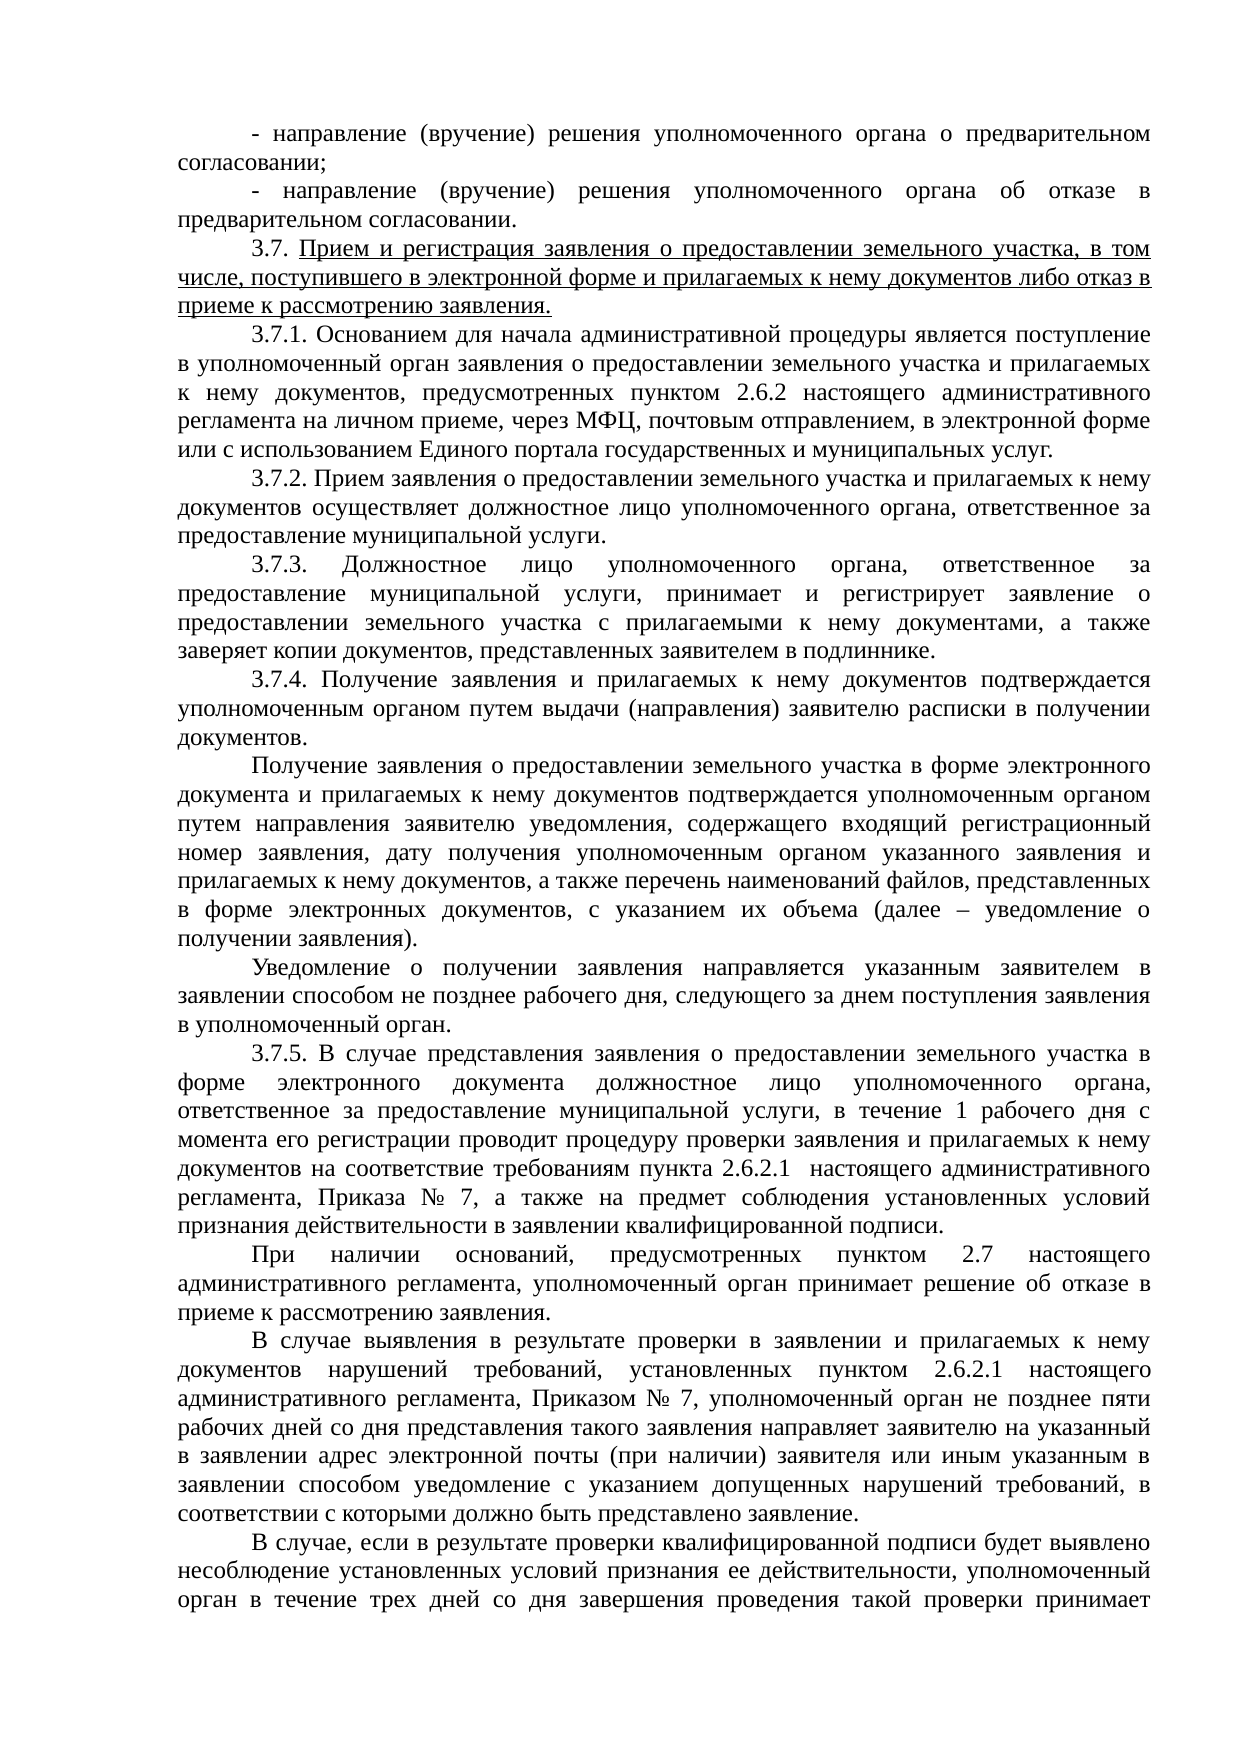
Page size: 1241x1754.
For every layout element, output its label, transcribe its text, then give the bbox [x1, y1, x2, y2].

text 3.7.5. В случае представления заявления о предоставлении земельного участка в форме электронного документа должностное лицо уполномоченного органа, ответственное за предоставление муниципальной услуги, в течение 1 рабочего дня с момента его регистрации проводит процедуру проверки заявления и прилагаемых к нему документов на соответствие требованиям пункта 2.6.2.1 настоящего административного регламента, Приказа № 7, а также на предмет соблюдения установленных условий признания действительности в заявлении квалифицированной подписи. [177, 1038, 1152, 1239]
text 3.7. Прием и регистрация заявления о предоставлении земельного участка, в том числе, поступившего в электронной форме и прилагаемых к нему документов либо отказ в [177, 233, 1152, 287]
text - направление (вручение) решения уполномоченного органа о предварительном согласовании; [177, 118, 1152, 176]
text приеме к рассмотрению заявления. [177, 288, 1152, 319]
text 3.7.1. Основанием для начала административной процедуры является поступление в уполномоченный орган заявления о предоставлении земельного участка и прилагаемых к нему документов, предусмотренных пунктом 2.6.2 настоящего административного регламента на личном приеме, через МФЦ, почтовым отправлением, в электронной форме или с использованием Единого портала государственных и муниципальных услуг. [177, 319, 1152, 463]
text При наличии оснований, предусмотренных пунктом 2.7 настоящего административного регламента, уполномоченный орган принимает решение об отказе в приеме к рассмотрению заявления. [177, 1239, 1152, 1326]
text - направление (вручение) решения уполномоченного органа об отказе в предварительном согласовании. [177, 176, 1152, 233]
text В случае, если в результате проверки квалифицированной подписи будет выявлено несоблюдение установленных условий признания ее действительности, уполномоченный орган в течение трех дней со дня завершения проведения такой проверки принимает [177, 1527, 1152, 1613]
text 3.7.2. Прием заявления о предоставлении земельного участка и прилагаемых к нему документов осуществляет должностное лицо уполномоченного органа, ответственное за предоставление муниципальной услуги. [177, 463, 1152, 549]
text 3.7.4. Получение заявления и прилагаемых к нему документов подтверждается уполномоченным органом путем выдачи (направления) заявителю расписки в получении документов. [177, 664, 1152, 751]
text Получение заявления о предоставлении земельного участка в форме электронного документа и прилагаемых к нему документов подтверждается уполномоченным органом путем направления заявителю уведомления, содержащего входящий регистрационный номер заявления, дату получения уполномоченным органом указанного заявления и прилагаемых к нему документов, а также перечень наименований файлов, представленных в форме электронных документов, с указанием их объема (далее – уведомление о получении заявления). [177, 751, 1152, 952]
text Уведомление о получении заявления направляется указанным заявителем в заявлении способом не позднее рабочего дня, следующего за днем поступления заявления в уполномоченный орган. [177, 952, 1152, 1038]
text В случае выявления в результате проверки в заявлении и прилагаемых к нему документов нарушений требований, установленных пунктом 2.6.2.1 настоящего административного регламента, Приказом № 7, уполномоченный орган не позднее пяти рабочих дней со дня представления такого заявления направляет заявителю на указанный в заявлении адрес электронной почты (при наличии) заявителя или иным указанным в заявлении способом уведомление с указанием допущенных нарушений требований, в соответствии с которыми должно быть представлено заявление. [177, 1326, 1152, 1527]
text 3.7.3. Должностное лицо уполномоченного органа, ответственное за предоставление муниципальной услуги, принимает и регистрирует заявление о предоставлении земельного участка с прилагаемыми к нему документами, а также заверяет копии документов, представленных заявителем в подлиннике. [177, 549, 1152, 664]
